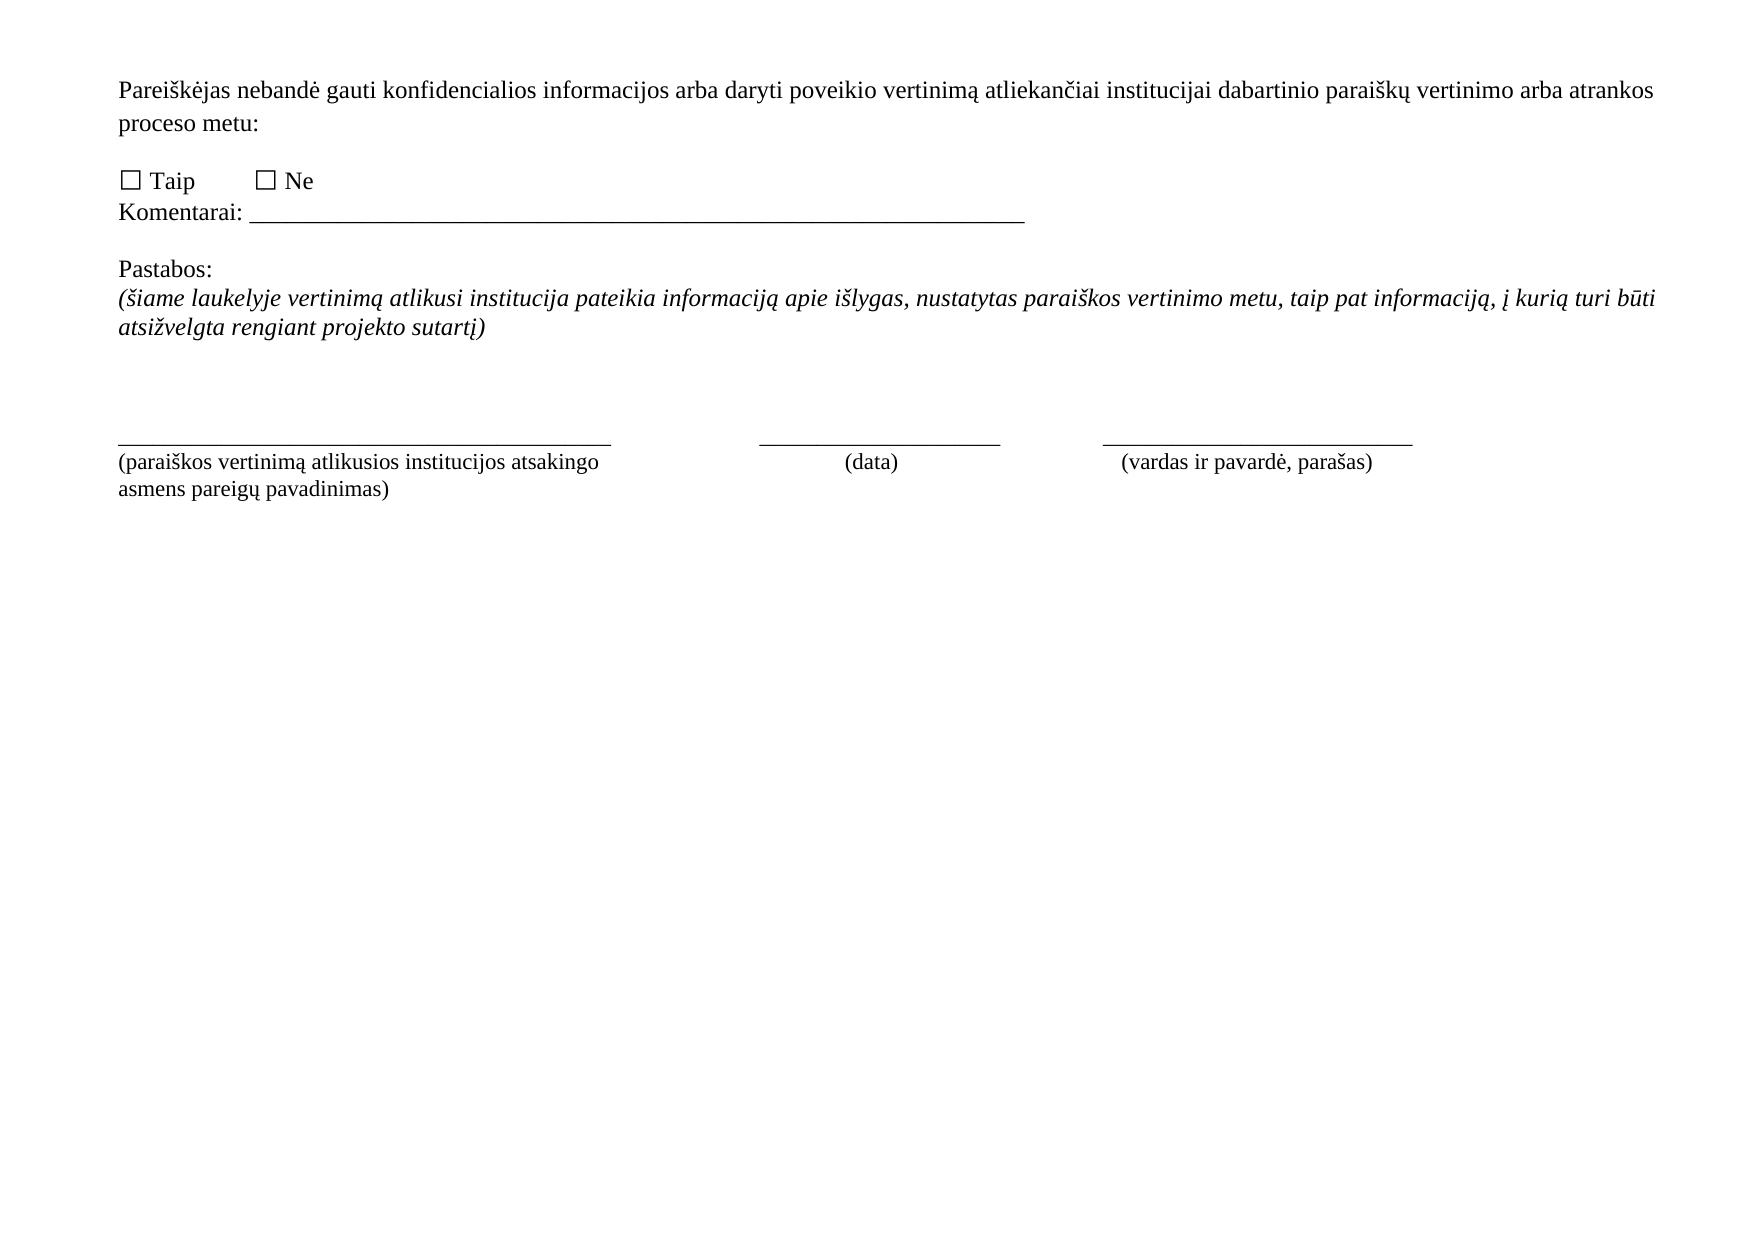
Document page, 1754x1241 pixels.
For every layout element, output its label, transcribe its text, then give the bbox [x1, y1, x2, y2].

text Pareiškėjas nebandė gauti konfidencialios informacijos arba daryti poveikio vertinimą atliekančiai institucijai dabartinio paraiškų vertinimo arba atrankos proceso metu: [118, 75, 1665, 137]
text ___________________________________________ _____________________ ___________________________ [118, 422, 1665, 448]
text Komentarai: ______________________________________________________________ [118, 197, 1665, 225]
text (paraiškos vertinimą atlikusios institucijos atsakingo (data) (vardas ir pavardė, parašas) [118, 448, 1665, 474]
text (šiame laukelyje vertinimą atlikusi institucija pateikia informaciją apie išlygas, nustatytas paraiškos vertinimo metu, taip pat informaciją, į kurią turi būti atsižvelgta rengiant projekto sutartį) [118, 283, 1665, 340]
text asmens pareigų pavadinimas) [118, 474, 1665, 501]
text ⬜ Taip ⬜ Ne [118, 163, 1665, 197]
text Pastabos: [118, 254, 1665, 283]
